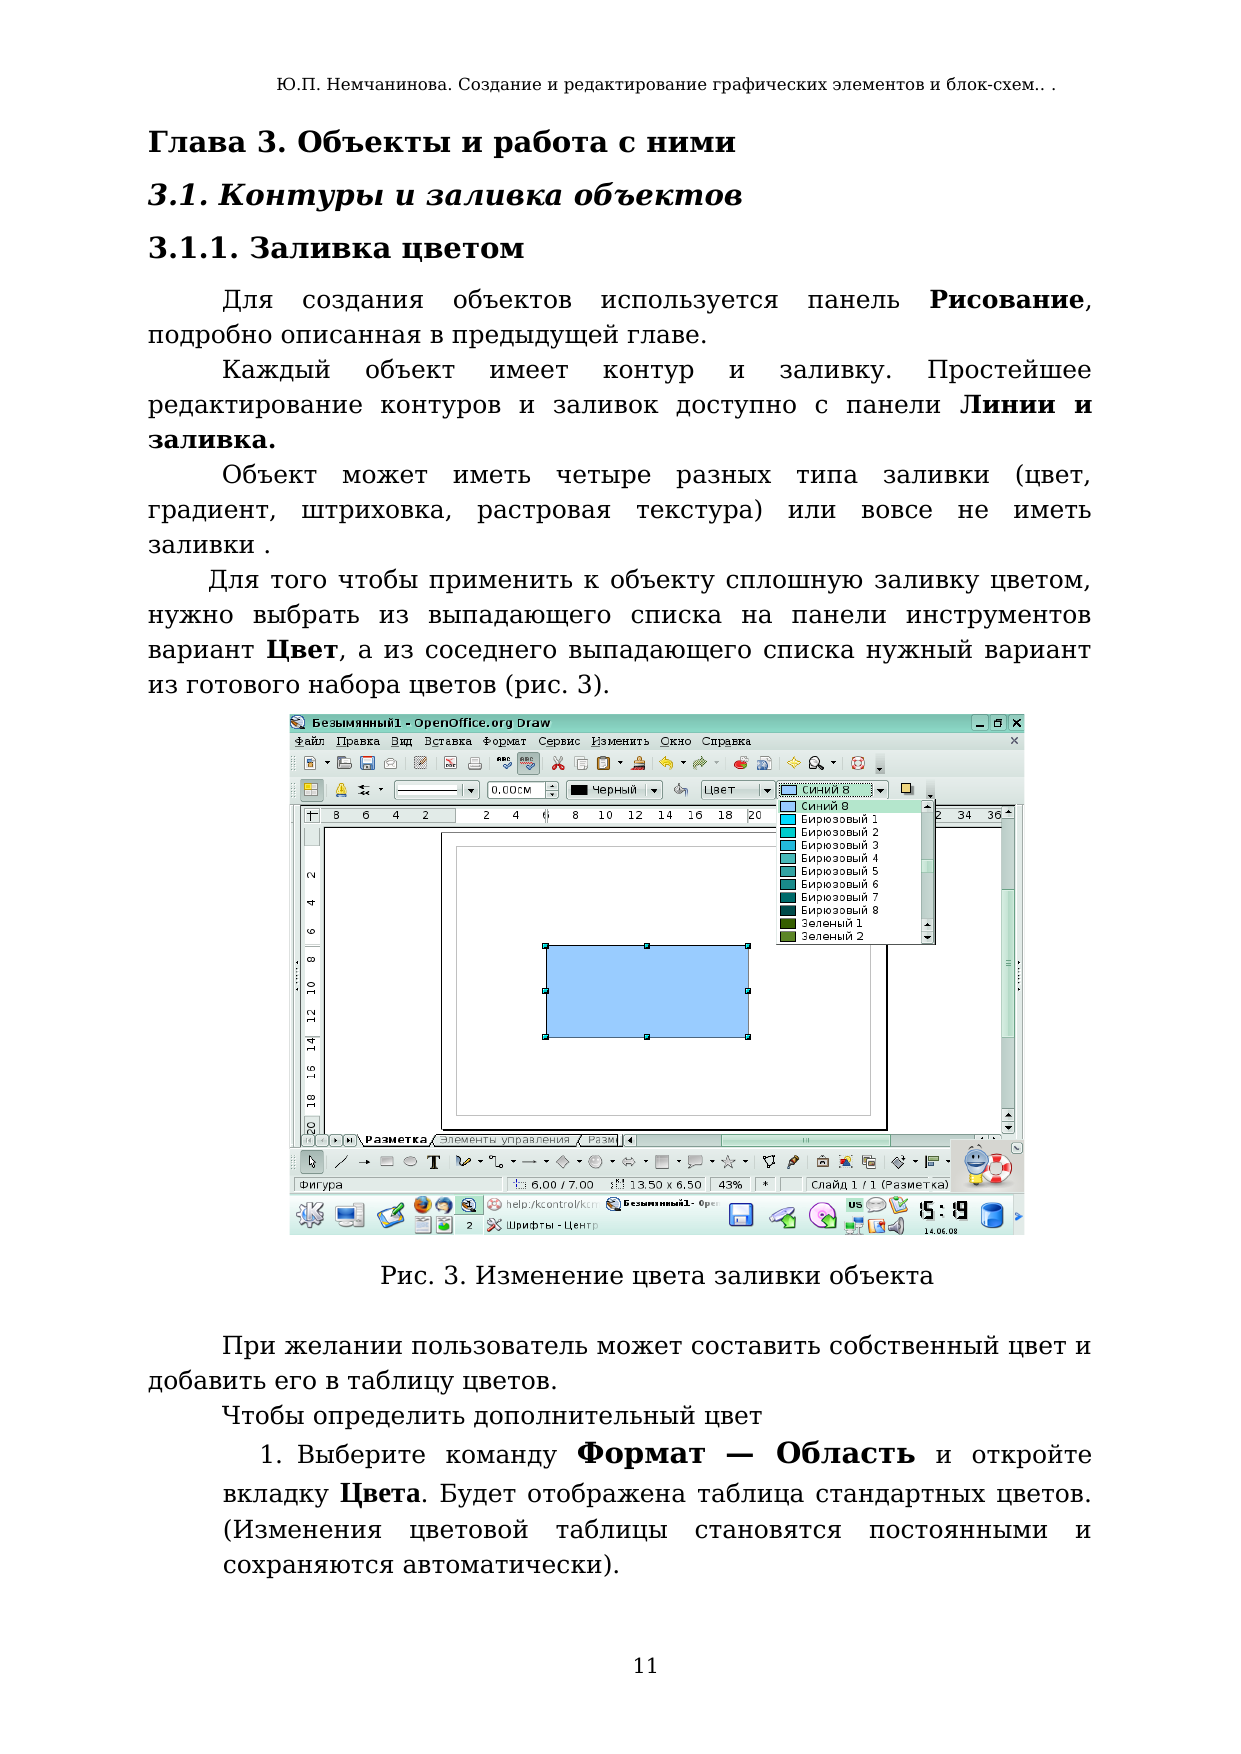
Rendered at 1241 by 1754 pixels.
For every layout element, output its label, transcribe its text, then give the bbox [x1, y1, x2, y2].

text Объект может иметь четыре разных типа заливки (цвет, градиент, штриховка, растровая текстура) или вовсе не иметь заливки . [148, 460, 1092, 559]
subtitle 3.1. Контуры и заливка объектов [148, 178, 1092, 213]
text Для того чтобы применить к объекту сплошную заливку цветом, нужно выбрать из выпадающего списка на панели инструментов вариант Цвет, а из соседнего выпадающего списка нужный вариант из готового набора цветов (рис. 3). [148, 565, 1092, 699]
subtitle Глава 3. Объекты и работа с ними [148, 125, 1092, 159]
subtitle 3.1.1. Заливка цветом [148, 231, 1092, 266]
text Рис. 3. Изменение цвета заливки объекта [148, 1261, 1092, 1290]
picture [289, 714, 1025, 1235]
text Каждый объект имеет контур и заливку. Простейшее редактирование контуров и заливок доступно с панели Линии и заливка. [148, 355, 1092, 454]
text Для создания объектов используется панель Рисование, подробно описанная в предыдущей главе. [148, 284, 1092, 349]
text При желании пользователь может составить собственный цвет и добавить его в таблицу цветов. [148, 1331, 1092, 1395]
list Выберите команду Формат — Область и откройте вкладку Цвета. Будет отображена таблица стандартных цветов. (Изменения цветовой таблицы становятся постоянными и сохраняются автоматически). [185, 1436, 1092, 1579]
text Чтобы определить дополнительный цвет [148, 1401, 1092, 1430]
